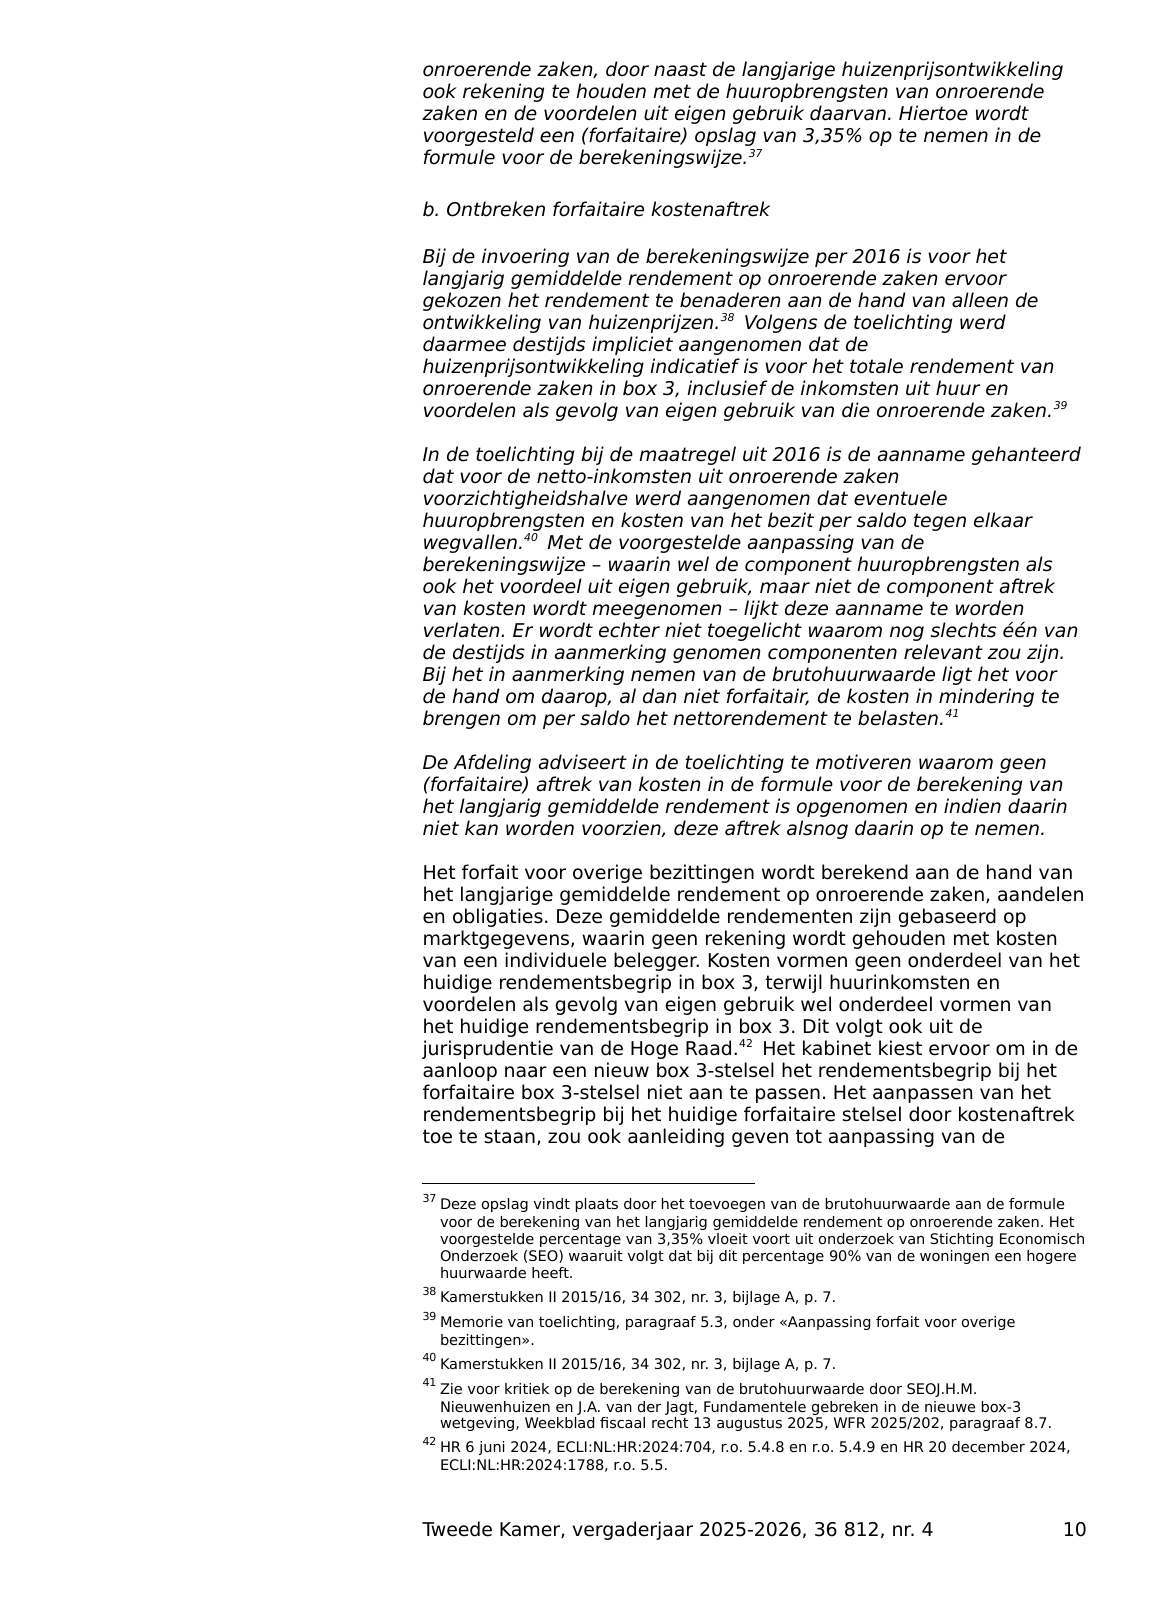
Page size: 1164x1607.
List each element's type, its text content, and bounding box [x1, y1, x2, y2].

subtitle b. Ontbreken forfaitaire kostenaftrek [422, 199, 1087, 221]
text Deze opslag vindt plaats door het toevoegen van de brutohuurwaarde aan de formule voor de berekening van het langjarig gemiddelde rendement op onroerende zaken. Het voorgestelde percentage van 3,35% vloeit voort uit onderzoek van Stichting Economisch Onderzoek (SEO) waaruit volgt dat bij dit percentage 90% van de woningen een hogere huurwaarde heeft. [422, 1192, 1087, 1282]
text Kamerstukken II 2015/16, 34 302, nr. 3, bijlage A, p. 7. [422, 1285, 1087, 1307]
text Memorie van toelichting, paragraaf 5.3, onder «Aanpassing forfait voor overige bezittingen». [422, 1310, 1087, 1349]
text Kamerstukken II 2015/16, 34 302, nr. 3, bijlage A, p. 7. [422, 1352, 1087, 1374]
text onroerende zaken, door naast de langjarige huizenprijsontwikkeling ook rekening te houden met de huuropbrengsten van onroerende zaken en de voordelen uit eigen gebruik daarvan. Hiertoe wordt voorgesteld een (forfaitaire) opslag van 3,35% op te nemen in de formule voor de berekeningswijze. [422, 59, 1087, 169]
text Bij de invoering van de berekeningswijze per 2016 is voor het langjarig gemiddelde rendement op onroerende zaken ervoor gekozen het rendement te benaderen aan de hand van alleen de ontwikkeling van huizenprijzen. Volgens de toelichting werd daarmee destijds impliciet aangenomen dat de huizenprijsontwikkeling indicatief is voor het totale rendement van onroerende zaken in box 3, inclusief de inkomsten uit huur en voordelen als gevolg van eigen gebruik van die onroerende zaken. [422, 246, 1087, 422]
text De Afdeling adviseert in de toelichting te motiveren waarom geen (forfaitaire) aftrek van kosten in de formule voor de berekening van het langjarig gemiddelde rendement is opgenomen en indien daarin niet kan worden voorzien, deze aftrek alsnog daarin op te nemen. [422, 752, 1087, 840]
text Zie voor kritiek op de berekening van de brutohuurwaarde door SEOJ.H.M. Nieuwenhuizen en J.A. van der Jagt, Fundamentele gebreken in de nieuwe box-3 wetgeving, Weekblad fiscaal recht 13 augustus 2025, WFR 2025/202, paragraaf 8.7. [422, 1377, 1087, 1432]
text Het forfait voor overige bezittingen wordt berekend aan de hand van het langjarige gemiddelde rendement op onroerende zaken, aandelen en obligaties. Deze gemiddelde rendementen zijn gebaseerd op marktgegevens, waarin geen rekening wordt gehouden met kosten van een individuele belegger. Kosten vormen geen onderdeel van het huidige rendementsbegrip in box 3, terwijl huurinkomsten en voordelen als gevolg van eigen gebruik wel onderdeel vormen van het huidige rendementsbegrip in box 3. Dit volgt ook uit de jurisprudentie van de Hoge Raad. Het kabinet kiest ervoor om in de aanloop naar een nieuw box 3-stelsel het rendementsbegrip bij het forfaitaire box 3-stelsel niet aan te passen. Het aanpassen van het rendementsbegrip bij het huidige forfaitaire stelsel door kostenaftrek toe te staan, zou ook aanleiding geven tot aanpassing van de [422, 862, 1087, 1148]
text HR 6 juni 2024, ECLI:NL:HR:2024:704, r.o. 5.4.8 en r.o. 5.4.9 en HR 20 december 2024, ECLI:NL:HR:2024:1788, r.o. 5.5. [422, 1435, 1087, 1474]
text In de toelichting bij de maatregel uit 2016 is de aanname gehanteerd dat voor de netto-inkomsten uit onroerende zaken voorzichtigheidshalve werd aangenomen dat eventuele huuropbrengsten en kosten van het bezit per saldo tegen elkaar wegvallen. Met de voorgestelde aanpassing van de berekeningswijze – waarin wel de component huuropbrengsten als ook het voordeel uit eigen gebruik, maar niet de component aftrek van kosten wordt meegenomen – lijkt deze aanname te worden verlaten. Er wordt echter niet toegelicht waarom nog slechts één van de destijds in aanmerking genomen componenten relevant zou zijn. Bij het in aanmerking nemen van de brutohuurwaarde ligt het voor de hand om daarop, al dan niet forfaitair, de kosten in mindering te brengen om per saldo het nettorendement te belasten. [422, 444, 1087, 730]
